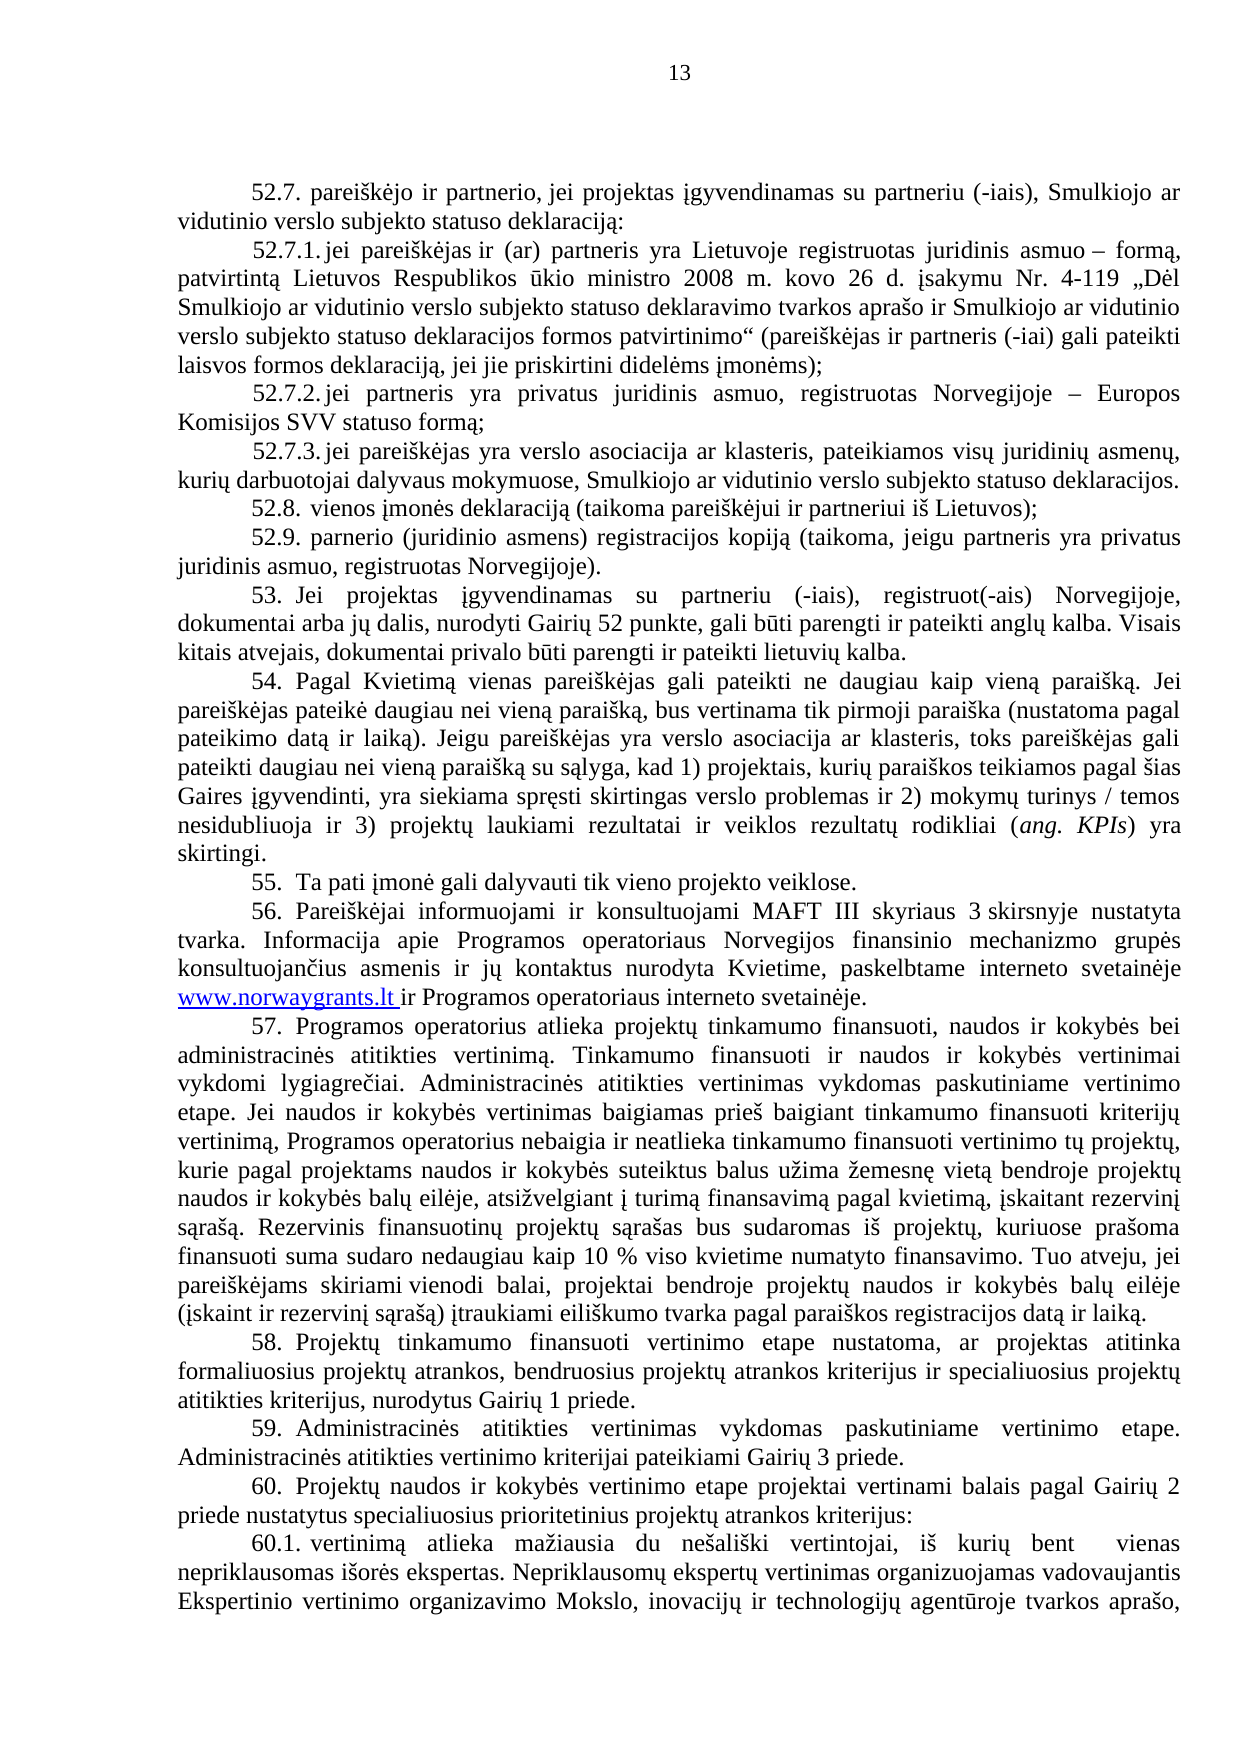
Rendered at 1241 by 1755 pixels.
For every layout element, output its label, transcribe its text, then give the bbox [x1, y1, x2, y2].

text 52.9. parnerio (juridinio asmens) registracijos kopiją (taikoma, jeigu partneris yra privatus juridinis asmuo, registruotas Norvegijoje). [177, 522, 1181, 580]
text 60.1. vertinimą atlieka mažiausia du nešališki vertintojai, iš kurių bent vienas nepriklausomas išorės ekspertas. Nepriklausomų ekspertų vertinimas organizuojamas vadovaujantis Ekspertinio vertinimo organizavimo Mokslo, inovacijų ir technologijų agentūroje tvarkos aprašo, [177, 1528, 1181, 1615]
text 52.7. pareiškėjo ir partnerio, jei projektas įgyvendinamas su partneriu (-iais), Smulkiojo ar vidutinio verslo subjekto statuso deklaraciją: [177, 177, 1181, 235]
text 52.7.2. jei partneris yra privatus juridinis asmuo, registruotas Norvegijoje – Europos Komisijos SVV statuso formą; [177, 378, 1181, 436]
text 58. Projektų tinkamumo finansuoti vertinimo etape nustatoma, ar projektas atitinka formaliuosius projektų atrankos, bendruosius projektų atrankos kriterijus ir specialiuosius projektų atitikties kriterijus, nurodytus Gairių 1 priede. [177, 1327, 1181, 1413]
text 52.7.1. jei pareiškėjas ir (ar) partneris yra Lietuvoje registruotas juridinis asmuo – formą, patvirtintą Lietuvos Respublikos ūkio ministro 2008 m. kovo 26 d. įsakymu Nr. 4-119 „Dėl Smulkiojo ar vidutinio verslo subjekto statuso deklaravimo tvarkos aprašo ir Smulkiojo ar vidutinio verslo subjekto statuso deklaracijos formos patvirtinimo“ (pareiškėjas ir partneris (-iai) gali pateikti laisvos formos deklaraciją, jei jie priskirtini didelėms įmonėms); [177, 235, 1181, 378]
text 53. Jei projektas įgyvendinamas su partneriu (-iais), registruot(-ais) Norvegijoje, dokumentai arba jų dalis, nurodyti Gairių 52 punkte, gali būti parengti ir pateikti anglų kalba. Visais kitais atvejais, dokumentai privalo būti parengti ir pateikti lietuvių kalba. [177, 580, 1181, 666]
text 55. Ta pati įmonė gali dalyvauti tik vieno projekto veiklose. [177, 867, 1181, 896]
text 59. Administracinės atitikties vertinimas vykdomas paskutiniame vertinimo etape. Administracinės atitikties vertinimo kriterijai pateikiami Gairių 3 priede. [177, 1413, 1181, 1471]
text 54. Pagal Kvietimą vienas pareiškėjas gali pateikti ne daugiau kaip vieną paraišką. Jei pareiškėjas pateikė daugiau nei vieną paraišką, bus vertinama tik pirmoji paraiška (nustatoma pagal pateikimo datą ir laiką). Jeigu pareiškėjas yra verslo asociacija ar klasteris, toks pareiškėjas gali pateikti daugiau nei vieną paraišką su sąlyga, kad 1) projektais, kurių paraiškos teikiamos pagal šias Gaires įgyvendinti, yra siekiama spręsti skirtingas verslo problemas ir 2) mokymų turinys / temos nesidubliuoja ir 3) projektų laukiami rezultatai ir veiklos rezultatų rodikliai (ang. KPIs) yra skirtingi. [177, 666, 1181, 867]
text 56. Pareiškėjai informuojami ir konsultuojami MAFT III skyriaus 3 skirsnyje nustatyta tvarka. Informacija apie Programos operatoriaus Norvegijos finansinio mechanizmo grupės konsultuojančius asmenis ir jų kontaktus nurodyta Kvietime, paskelbtame interneto svetainėje www.norwaygrants.lt ir Programos operatoriaus interneto svetainėje. [177, 896, 1181, 1011]
text 57. Programos operatorius atlieka projektų tinkamumo finansuoti, naudos ir kokybės bei administracinės atitikties vertinimą. Tinkamumo finansuoti ir naudos ir kokybės vertinimai vykdomi lygiagrečiai. Administracinės atitikties vertinimas vykdomas paskutiniame vertinimo etape. Jei naudos ir kokybės vertinimas baigiamas prieš baigiant tinkamumo finansuoti kriterijų vertinimą, Programos operatorius nebaigia ir neatlieka tinkamumo finansuoti vertinimo tų projektų, kurie pagal projektams naudos ir kokybės suteiktus balus užima žemesnę vietą bendroje projektų naudos ir kokybės balų eilėje, atsižvelgiant į turimą finansavimą pagal kvietimą, įskaitant rezervinį sąrašą. Rezervinis finansuotinų projektų sąrašas bus sudaromas iš projektų, kuriuose prašoma finansuoti suma sudaro nedaugiau kaip 10 % viso kvietime numatyto finansavimo. Tuo atveju, jei pareiškėjams skiriami vienodi balai, projektai bendroje projektų naudos ir kokybės balų eilėje (įskaint ir rezervinį sąrašą) įtraukiami eiliškumo tvarka pagal paraiškos registracijos datą ir laiką. [177, 1011, 1181, 1327]
text 52.7.3. jei pareiškėjas yra verslo asociacija ar klasteris, pateikiamos visų juridinių asmenų, kurių darbuotojai dalyvaus mokymuose, Smulkiojo ar vidutinio verslo subjekto statuso deklaracijos. [177, 436, 1181, 493]
text 52.8. vienos įmonės deklaraciją (taikoma pareiškėjui ir partneriui iš Lietuvos); [177, 493, 1181, 522]
text 60. Projektų naudos ir kokybės vertinimo etape projektai vertinami balais pagal Gairių 2 priede nustatytus specialiuosius prioritetinius projektų atrankos kriterijus: [177, 1471, 1181, 1528]
